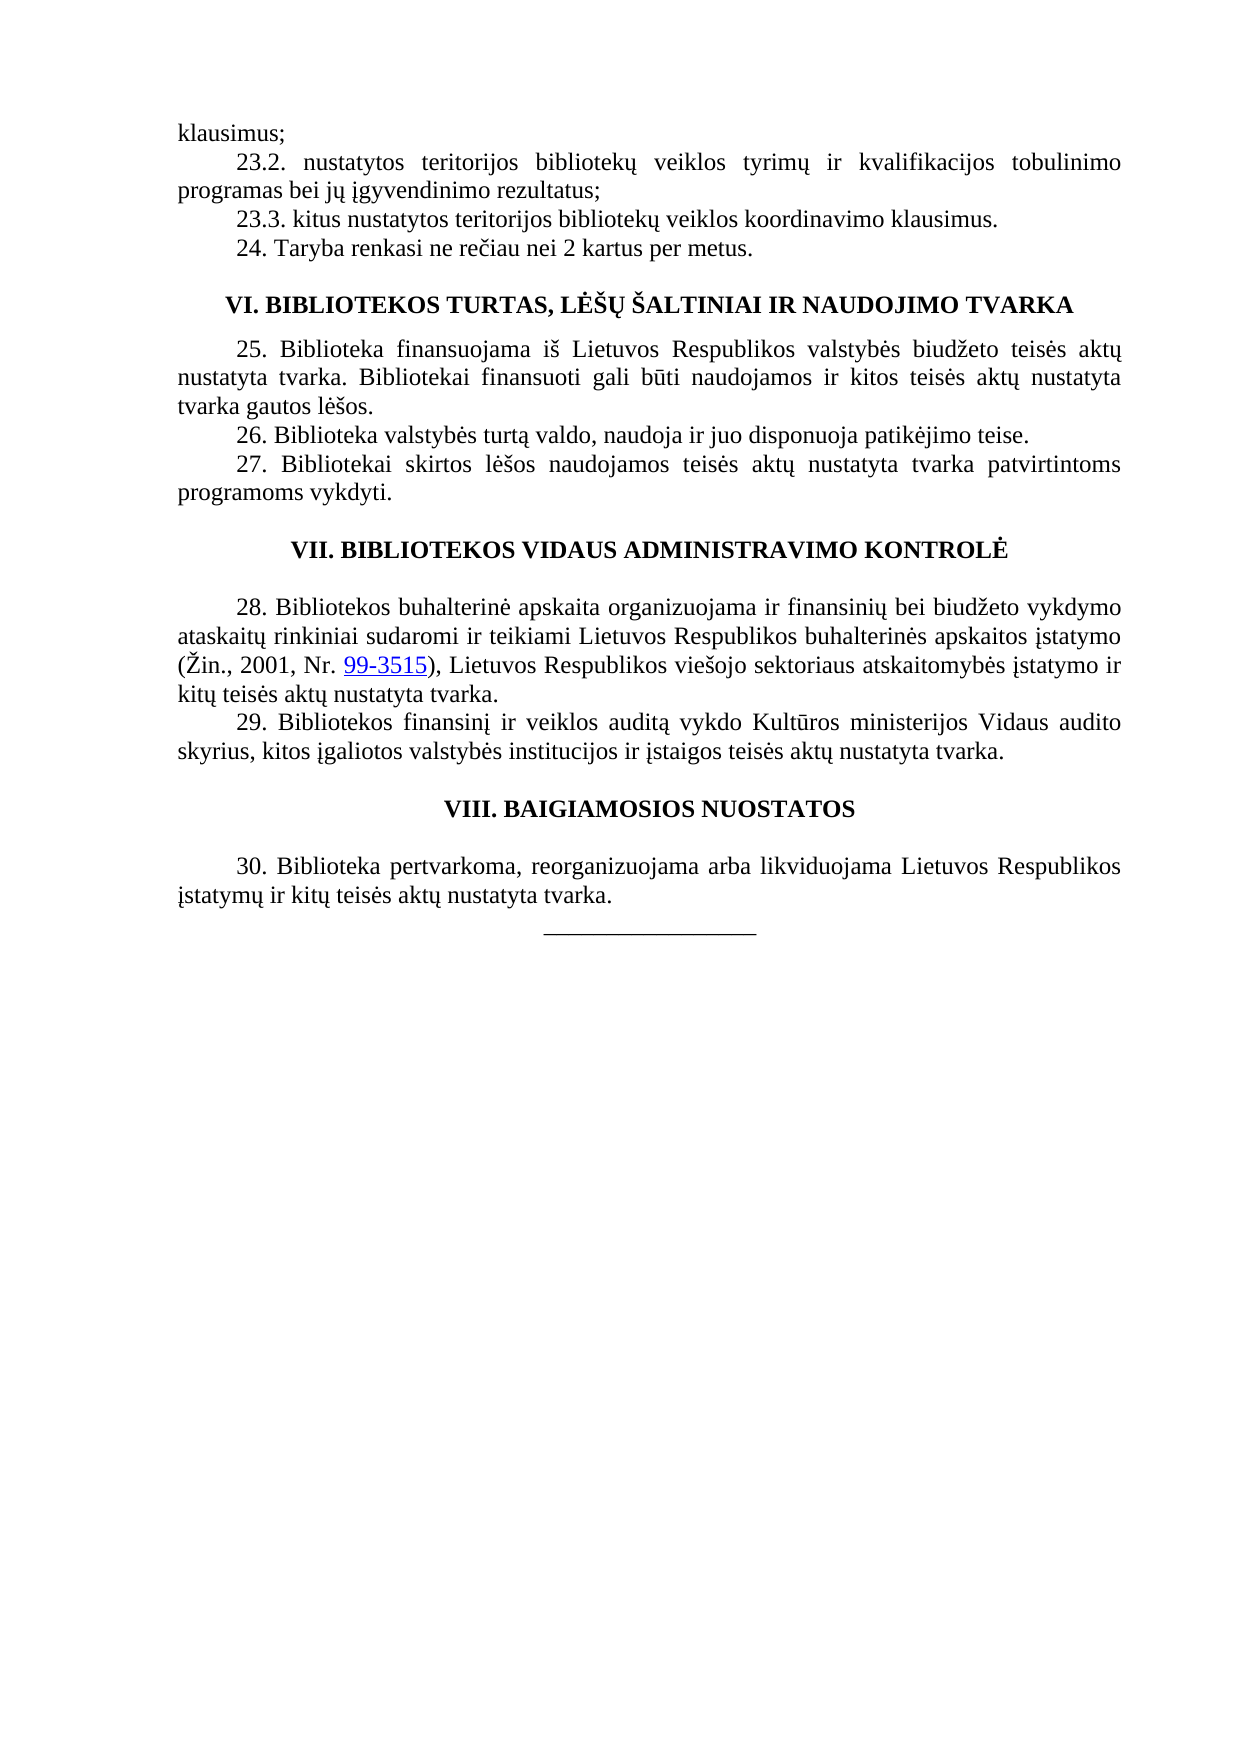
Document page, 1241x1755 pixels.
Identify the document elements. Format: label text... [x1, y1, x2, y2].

text 23.3. kitus nustatytos teritorijos bibliotekų veiklos koordinavimo klausimus. [177, 204, 1122, 233]
text 29. Bibliotekos finansinį ir veiklos auditą vykdo Kultūros ministerijos Vidaus audito skyrius, kitos įgaliotos valstybės institucijos ir įstaigos teisės aktų nustatyta tvarka. [177, 707, 1122, 765]
text klausimus; [177, 118, 1122, 147]
text 30. Biblioteka pertvarkoma, reorganizuojama arba likviduojama Lietuvos Respublikos įstatymų ir kitų teisės aktų nustatyta tvarka. [177, 851, 1122, 909]
text 27. Bibliotekai skirtos lėšos naudojamos teisės aktų nustatyta tvarka patvirtintoms programoms vykdyti. [177, 449, 1122, 506]
text 26. Biblioteka valstybės turtą valdo, naudoja ir juo disponuoja patikėjimo teise. [177, 420, 1122, 449]
text VII. BIBLIOTEKOS VIDAUS ADMINISTRAVIMO KONTROLĖ [177, 535, 1122, 564]
text 28. Bibliotekos buhalterinė apskaita organizuojama ir finansinių bei biudžeto vykdymo ataskaitų rinkiniai sudaromi ir teikiami Lietuvos Respublikos buhalterinės apskaitos įstatymo (Žin., 2001, Nr. 99-3515), Lietuvos Respublikos viešojo sektoriaus atskaitomybės įstatymo ir kitų teisės aktų nustatyta tvarka. [177, 592, 1122, 707]
text 25. Biblioteka finansuojama iš Lietuvos Respublikos valstybės biudžeto teisės aktų nustatyta tvarka. Bibliotekai finansuoti gali būti naudojamos ir kitos teisės aktų nustatyta tvarka gautos lėšos. [177, 334, 1122, 420]
text VIII. BAIGIAMOSIOS NUOSTATOS [177, 794, 1122, 822]
text _________________ [177, 909, 1122, 937]
text 23.2. nustatytos teritorijos bibliotekų veiklos tyrimų ir kvalifikacijos tobulinimo programas bei jų įgyvendinimo rezultatus; [177, 147, 1122, 204]
text 24. Taryba renkasi ne rečiau nei 2 kartus per metus. [177, 233, 1122, 262]
text VI. BIBLIOTEKOS TURTAS, LĖŠŲ ŠALTINIAI IR NAUDOJIMO TVARKA [177, 291, 1122, 319]
